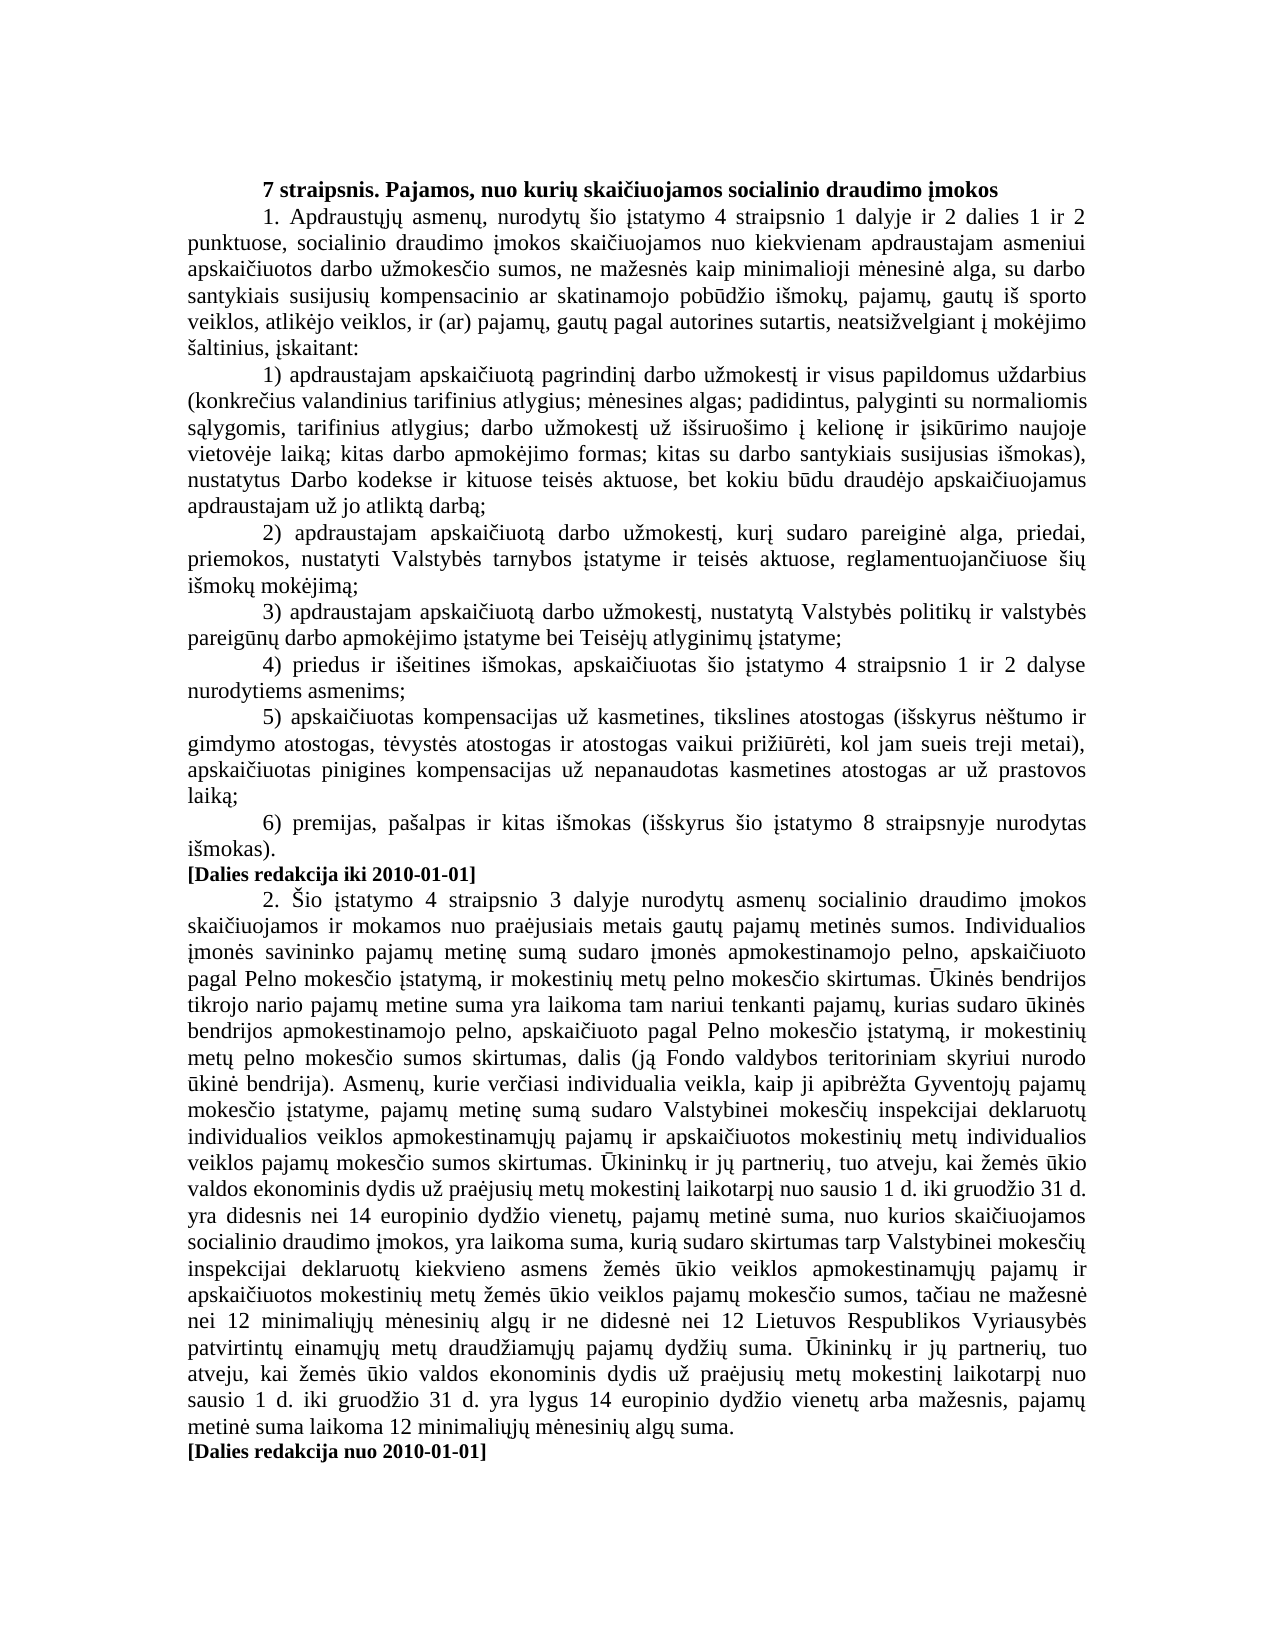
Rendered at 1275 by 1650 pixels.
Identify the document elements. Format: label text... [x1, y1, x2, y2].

text 1. Apdraustųjų asmenų, nurodytų šio įstatymo 4 straipsnio 1 dalyje ir 2 dalies 1 ir 2 punktuose, socialinio draudimo įmokos skaičiuojamos nuo kiekvienam apdraustajam asmeniui apskaičiuotos darbo užmokesčio sumos, ne mažesnės kaip minimalioji mėnesinė alga, su darbo santykiais susijusių kompensacinio ar skatinamojo pobūdžio išmokų, pajamų, gautų iš sporto veiklos, atlikėjo veiklos, ir (ar) pajamų, gautų pagal autorines sutartis, neatsižvelgiant į mokėjimo šaltinius, įskaitant: [187, 203, 1087, 361]
text 1) apdraustajam apskaičiuotą pagrindinį darbo užmokestį ir visus papildomus uždarbius (konkrečius valandinius tarifinius atlygius; mėnesines algas; padidintus, palyginti su normaliomis sąlygomis, tarifinius atlygius; darbo užmokestį už išsiruošimo į kelionę ir įsikūrimo naujoje vietovėje laiką; kitas darbo apmokėjimo formas; kitas su darbo santykiais susijusias išmokas), nustatytus Darbo kodekse ir kituose teisės aktuose, bet kokiu būdu draudėjo apskaičiuojamus apdraustajam už jo atliktą darbą; [187, 361, 1087, 519]
text 4) priedus ir išeitines išmokas, apskaičiuotas šio įstatymo 4 straipsnio 1 ir 2 dalyse nurodytiems asmenims; [187, 651, 1087, 703]
text 6) premijas, pašalpas ir kitas išmokas (išskyrus šio įstatymo 8 straipsnyje nurodytas išmokas). [187, 809, 1087, 862]
text [Dalies redakcija iki 2010-01-01] [187, 862, 1087, 886]
text [Dalies redakcija nuo 2010-01-01] [187, 1439, 1087, 1463]
text 3) apdraustajam apskaičiuotą darbo užmokestį, nustatytą Valstybės politikų ir valstybės pareigūnų darbo apmokėjimo įstatyme bei Teisėjų atlyginimų įstatyme; [187, 598, 1087, 651]
text 2) apdraustajam apskaičiuotą darbo užmokestį, kurį sudaro pareiginė alga, priedai, priemokos, nustatyti Valstybės tarnybos įstatyme ir teisės aktuose, reglamentuojančiuose šių išmokų mokėjimą; [187, 519, 1087, 598]
text 5) apskaičiuotas kompensacijas už kasmetines, tikslines atostogas (išskyrus nėštumo ir gimdymo atostogas, tėvystės atostogas ir atostogas vaikui prižiūrėti, kol jam sueis treji metai), apskaičiuotas pinigines kompensacijas už nepanaudotas kasmetines atostogas ar už prastovos laiką; [187, 703, 1087, 809]
text 2. Šio įstatymo 4 straipsnio 3 dalyje nurodytų asmenų socialinio draudimo įmokos skaičiuojamos ir mokamos nuo praėjusiais metais gautų pajamų metinės sumos. Individualios įmonės savininko pajamų metinę sumą sudaro įmonės apmokestinamojo pelno, apskaičiuoto pagal Pelno mokesčio įstatymą, ir mokestinių metų pelno mokesčio skirtumas. Ūkinės bendrijos tikrojo nario pajamų metine suma yra laikoma tam nariui tenkanti pajamų, kurias sudaro ūkinės bendrijos apmokestinamojo pelno, apskaičiuoto pagal Pelno mokesčio įstatymą, ir mokestinių metų pelno mokesčio sumos skirtumas, dalis (ją Fondo valdybos teritoriniam skyriui nurodo ūkinė bendrija). Asmenų, kurie verčiasi individualia veikla, kaip ji apibrėžta Gyventojų pajamų mokesčio įstatyme, pajamų metinę sumą sudaro Valstybinei mokesčių inspekcijai deklaruotų individualios veiklos apmokestinamųjų pajamų ir apskaičiuotos mokestinių metų individualios veiklos pajamų mokesčio sumos skirtumas. Ūkininkų ir jų partnerių, tuo atveju, kai žemės ūkio valdos ekonominis dydis už praėjusių metų mokestinį laikotarpį nuo sausio 1 d. iki gruodžio 31 d. yra didesnis nei 14 europinio dydžio vienetų, pajamų metinė suma, nuo kurios skaičiuojamos socialinio draudimo įmokos, yra laikoma suma, kurią sudaro skirtumas tarp Valstybinei mokesčių inspekcijai deklaruotų kiekvieno asmens žemės ūkio veiklos apmokestinamųjų pajamų ir apskaičiuotos mokestinių metų žemės ūkio veiklos pajamų mokesčio sumos, tačiau ne mažesnė nei 12 minimaliųjų mėnesinių algų ir ne didesnė nei 12 Lietuvos Respublikos Vyriausybės patvirtintų einamųjų metų draudžiamųjų pajamų dydžių suma. Ūkininkų ir jų partnerių, tuo atveju, kai žemės ūkio valdos ekonominis dydis už praėjusių metų mokestinį laikotarpį nuo sausio 1 d. iki gruodžio 31 d. yra lygus 14 europinio dydžio vienetų arba mažesnis, pajamų metinė suma laikoma 12 minimaliųjų mėnesinių algų suma. [187, 886, 1087, 1439]
text 7 straipsnis. Pajamos, nuo kurių skaičiuojamos socialinio draudimo įmokos [187, 176, 1088, 203]
